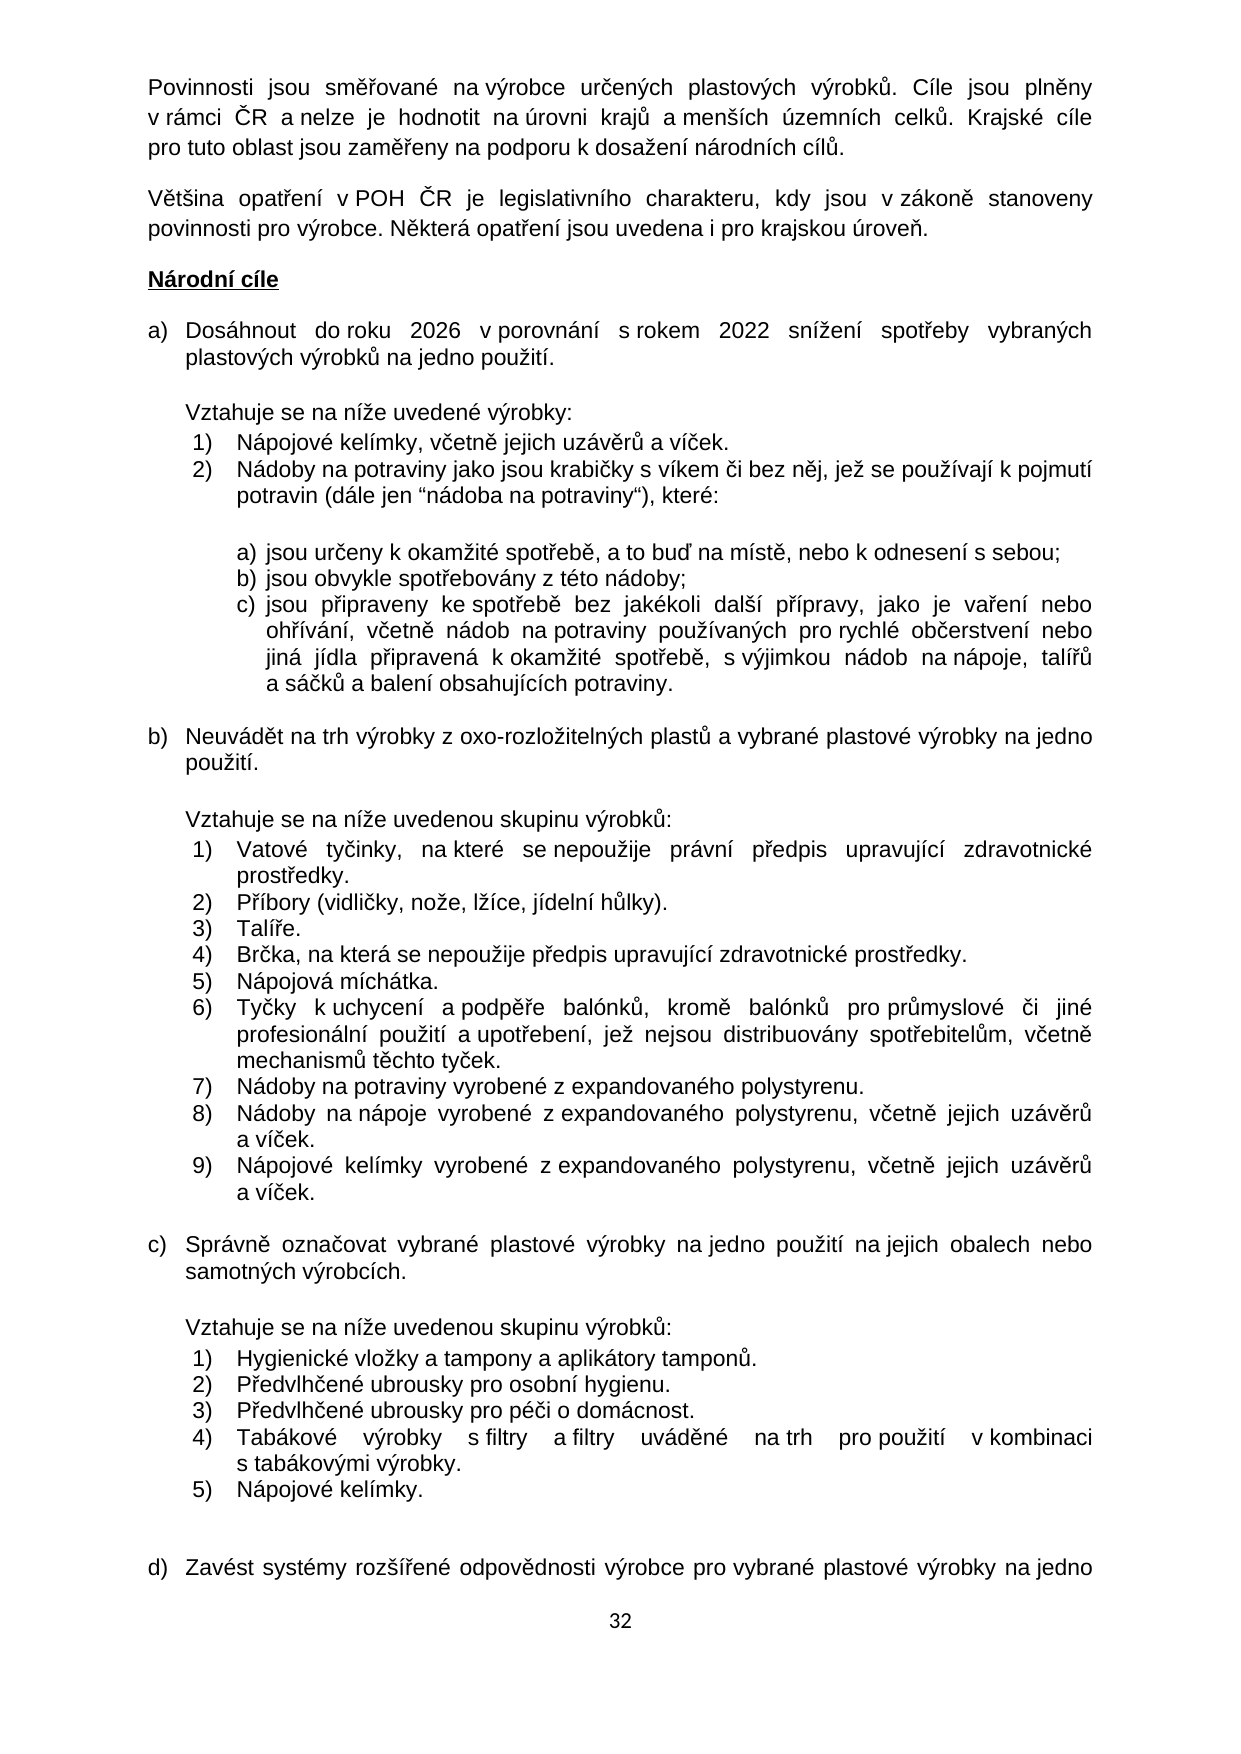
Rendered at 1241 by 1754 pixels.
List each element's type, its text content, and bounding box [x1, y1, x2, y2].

text Národní cíle [148, 266, 1092, 293]
list Vatové tyčinky, na které se nepoužije právní předpis upravující zdravotnické prostředky. [192, 836, 1092, 889]
list Nápojová míchátka. [192, 968, 1092, 994]
list Tyčky k uchycení a podpěře balónků, kromě balónků pro průmyslové či jiné profesionální použití a upotřebení, jež nejsou distribuovány spotřebitelům, včetně mechanismů těchto tyček. [192, 994, 1092, 1073]
text Povinnosti jsou směřované na výrobce určených plastových výrobků. Cíle jsou plněny v rámci ČR a nelze je hodnotit na úrovni krajů a menších územních celků. Krajské cíle pro tuto oblast jsou zaměřeny na podporu k dosažení národních cílů. [148, 74, 1092, 161]
list Příbory (vidličky, nože, lžíce, jídelní hůlky). [192, 889, 1092, 915]
text Vztahuje se na níže uvedené výrobky: [185, 399, 1092, 425]
list Dosáhnout do roku 2026 v porovnání s rokem 2022 snížení spotřeby vybraných plastových výrobků na jedno použití. [148, 317, 1092, 370]
list Předvlhčené ubrousky pro osobní hygienu. [192, 1371, 1092, 1397]
list Nádoby na potraviny vyrobené z expandovaného polystyrenu. [192, 1073, 1092, 1099]
list Zavést systémy rozšířené odpovědnosti výrobce pro vybrané plastové výrobky na jedno [148, 1554, 1092, 1580]
list Tabákové výrobky s filtry a filtry uváděné na trh pro použití v kombinaci s tabákovými výrobky. [192, 1423, 1092, 1476]
list jsou určeny k okamžité spotřebě, a to buď na místě, nebo k odnesení s sebou; [236, 538, 1092, 565]
list Nádoby na nápoje vyrobené z expandovaného polystyrenu, včetně jejich uzávěrů a víček. [192, 1099, 1092, 1152]
list Talíře. [192, 915, 1092, 941]
list jsou obvykle spotřebovány z této nádoby; [236, 565, 1092, 591]
list Nápojové kelímky, včetně jejich uzávěrů a víček. [192, 429, 1092, 456]
list Nápojové kelímky vyrobené z expandovaného polystyrenu, včetně jejich uzávěrů a víček. [192, 1152, 1092, 1205]
list Neuvádět na trh výrobky z oxo-rozložitelných plastů a vybrané plastové výrobky na jedno použití. [148, 723, 1092, 776]
list Hygienické vložky a tampony a aplikátory tamponů. [192, 1344, 1092, 1371]
list Nápojové kelímky. [192, 1476, 1092, 1503]
list Předvlhčené ubrousky pro péči o domácnost. [192, 1397, 1092, 1423]
list Správně označovat vybrané plastové výrobky na jedno použití na jejich obalech nebo samotných výrobcích. [148, 1231, 1092, 1284]
text Většina opatření v POH ČR je legislativního charakteru, kdy jsou v zákoně stanoveny povinnosti pro výrobce. Některá opatření jsou uvedena i pro krajskou úroveň. [148, 185, 1092, 242]
list Nádoby na potraviny jako jsou krabičky s víkem či bez něj, jež se používají k pojmutí potravin (dále jen “nádoba na potraviny“), které: [192, 456, 1092, 508]
text Vztahuje se na níže uvedenou skupinu výrobků: [185, 806, 1092, 832]
text Vztahuje se na níže uvedenou skupinu výrobků: [185, 1314, 1092, 1341]
list Brčka, na která se nepoužije předpis upravující zdravotnické prostředky. [192, 941, 1092, 968]
list jsou připraveny ke spotřebě bez jakékoli další přípravy, jako je vaření nebo ohřívání, včetně nádob na potraviny používaných pro rychlé občerstvení nebo jiná jídla připravená k okamžité spotřebě, s výjimkou nádob na nápoje, talířů a sáčků a balení obsahujících potraviny. [236, 591, 1092, 697]
